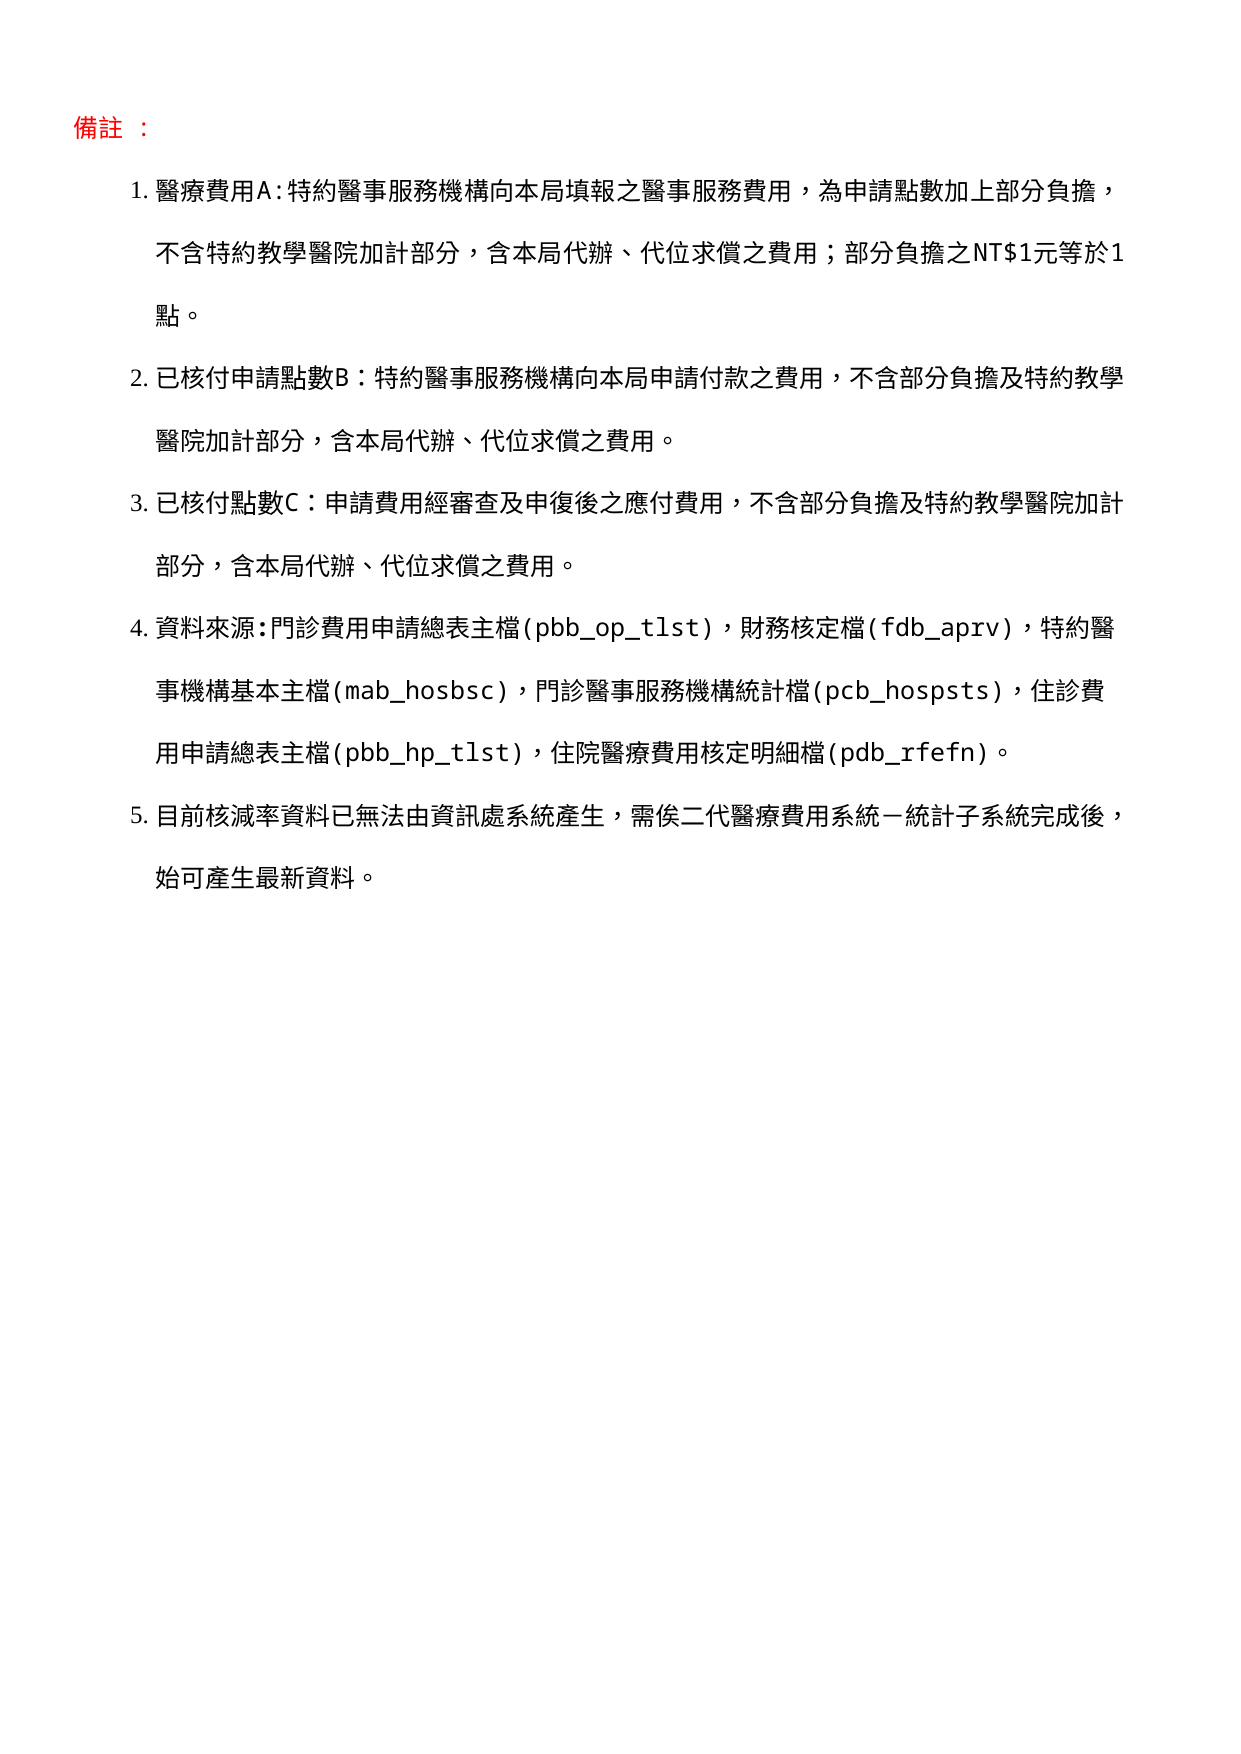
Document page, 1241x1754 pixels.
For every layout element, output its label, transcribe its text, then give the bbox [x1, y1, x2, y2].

text 備註 : [55, 85, 1125, 148]
list 目前核減率資料已無法由資訊處系統產生，需俟二代醫療費用系統－統計子系統完成後，始可產生最新資料。 [130, 773, 1125, 898]
list 醫療費用A:特約醫事服務機構向本局填報之醫事服務費用，為申請點數加上部分負擔，不含特約教學醫院加計部分，含本局代辦、代位求償之費用；部分負擔之NT$1元等於1點。 [130, 148, 1125, 335]
list 已核付點數C：申請費用經審查及申復後之應付費用，不含部分負擔及特約教學醫院加計部分，含本局代辦、代位求償之費用。 [130, 460, 1125, 585]
list 已核付申請點數B：特約醫事服務機構向本局申請付款之費用，不含部分負擔及特約教學醫院加計部分，含本局代辦、代位求償之費用。 [130, 335, 1125, 460]
list 資料來源:門診費用申請總表主檔(pbb_op_tlst)，財務核定檔(fdb_aprv)，特約醫事機構基本主檔(mab_hosbsc)，門診醫事服務機構統計檔(pcb_hospsts)，住診費用申請總表主檔(pbb_hp_tlst)，住院醫療費用核定明細檔(pdb_rfefn)。 [130, 585, 1125, 773]
